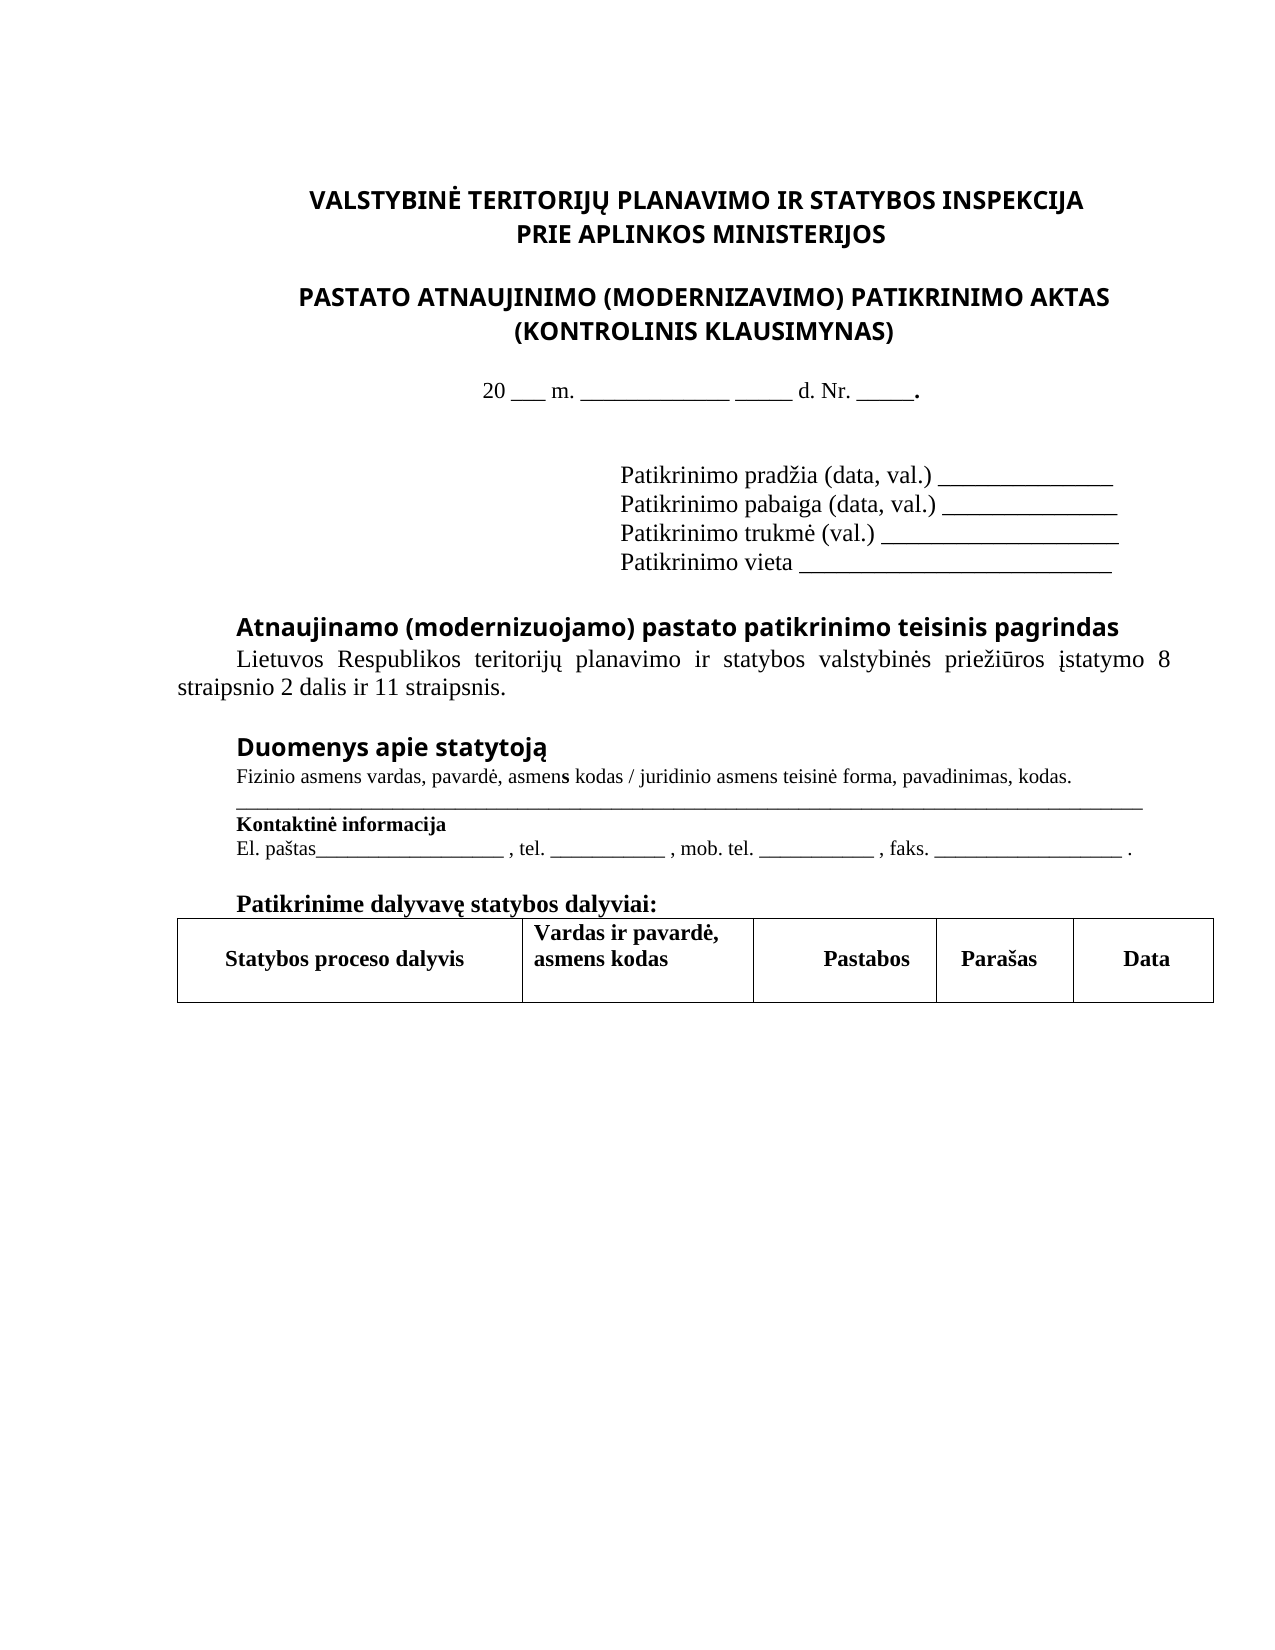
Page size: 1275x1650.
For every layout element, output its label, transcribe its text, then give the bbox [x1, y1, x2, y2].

table_header Statybos proceso dalyvis [178, 919, 522, 1002]
text Fizinio asmens vardas, pavardė, asmens kodas / juridinio asmens teisinė forma, pavadinimas, kodas. [177, 764, 1172, 788]
text Pastato atnaujinimo (modernizavimo) patikrinimo aktas [177, 280, 1172, 314]
table_header Data [1074, 919, 1213, 1002]
table_header Vardas ir pavardė, asmens kodas [523, 919, 753, 1002]
text VALSTYBINĖ TERITORIJŲ PLANAVIMO IR STATYBOS INSPEKCIJa [177, 183, 1216, 217]
text Patikrinimo pradžia (data, val.) ______________ [177, 461, 1172, 489]
text Patikrinimo pabaiga (data, val.) ______________ [177, 489, 1172, 518]
text Kontaktinė informacija [177, 812, 1172, 836]
table_header Pastabos [754, 919, 936, 1002]
text El. paštas__________________ , tel. ___________ , mob. tel. ___________ , faks. __________________ . [177, 836, 1172, 860]
text Patikrinime dalyvavę statybos dalyviai: [177, 889, 1172, 918]
text Lietuvos Respublikos teritorijų planavimo ir statybos valstybinės priežiūros įstatymo 8 straipsnio 2 dalis ir 11 straipsnis. [177, 644, 1172, 701]
text _______________________________________________________________________________________ [177, 788, 1172, 812]
text Atnaujinamo (modernizuojamo) pastato patikrinimo teisinis pagrindas [177, 610, 1172, 644]
text PRIE APLINKOS MINISTERIJOS [177, 217, 1172, 251]
text 20 ___ m. _____________ _____ d. Nr. _____. [177, 377, 1172, 403]
text Patikrinimo vieta _________________________ [177, 547, 1172, 576]
text Duomenys apie statytoją [177, 730, 1172, 764]
text (kontrolinis klausimynas) [177, 314, 1172, 348]
table_header Parašas [937, 919, 1073, 1002]
text Patikrinimo trukmė (val.) ___________________ [177, 518, 1172, 547]
